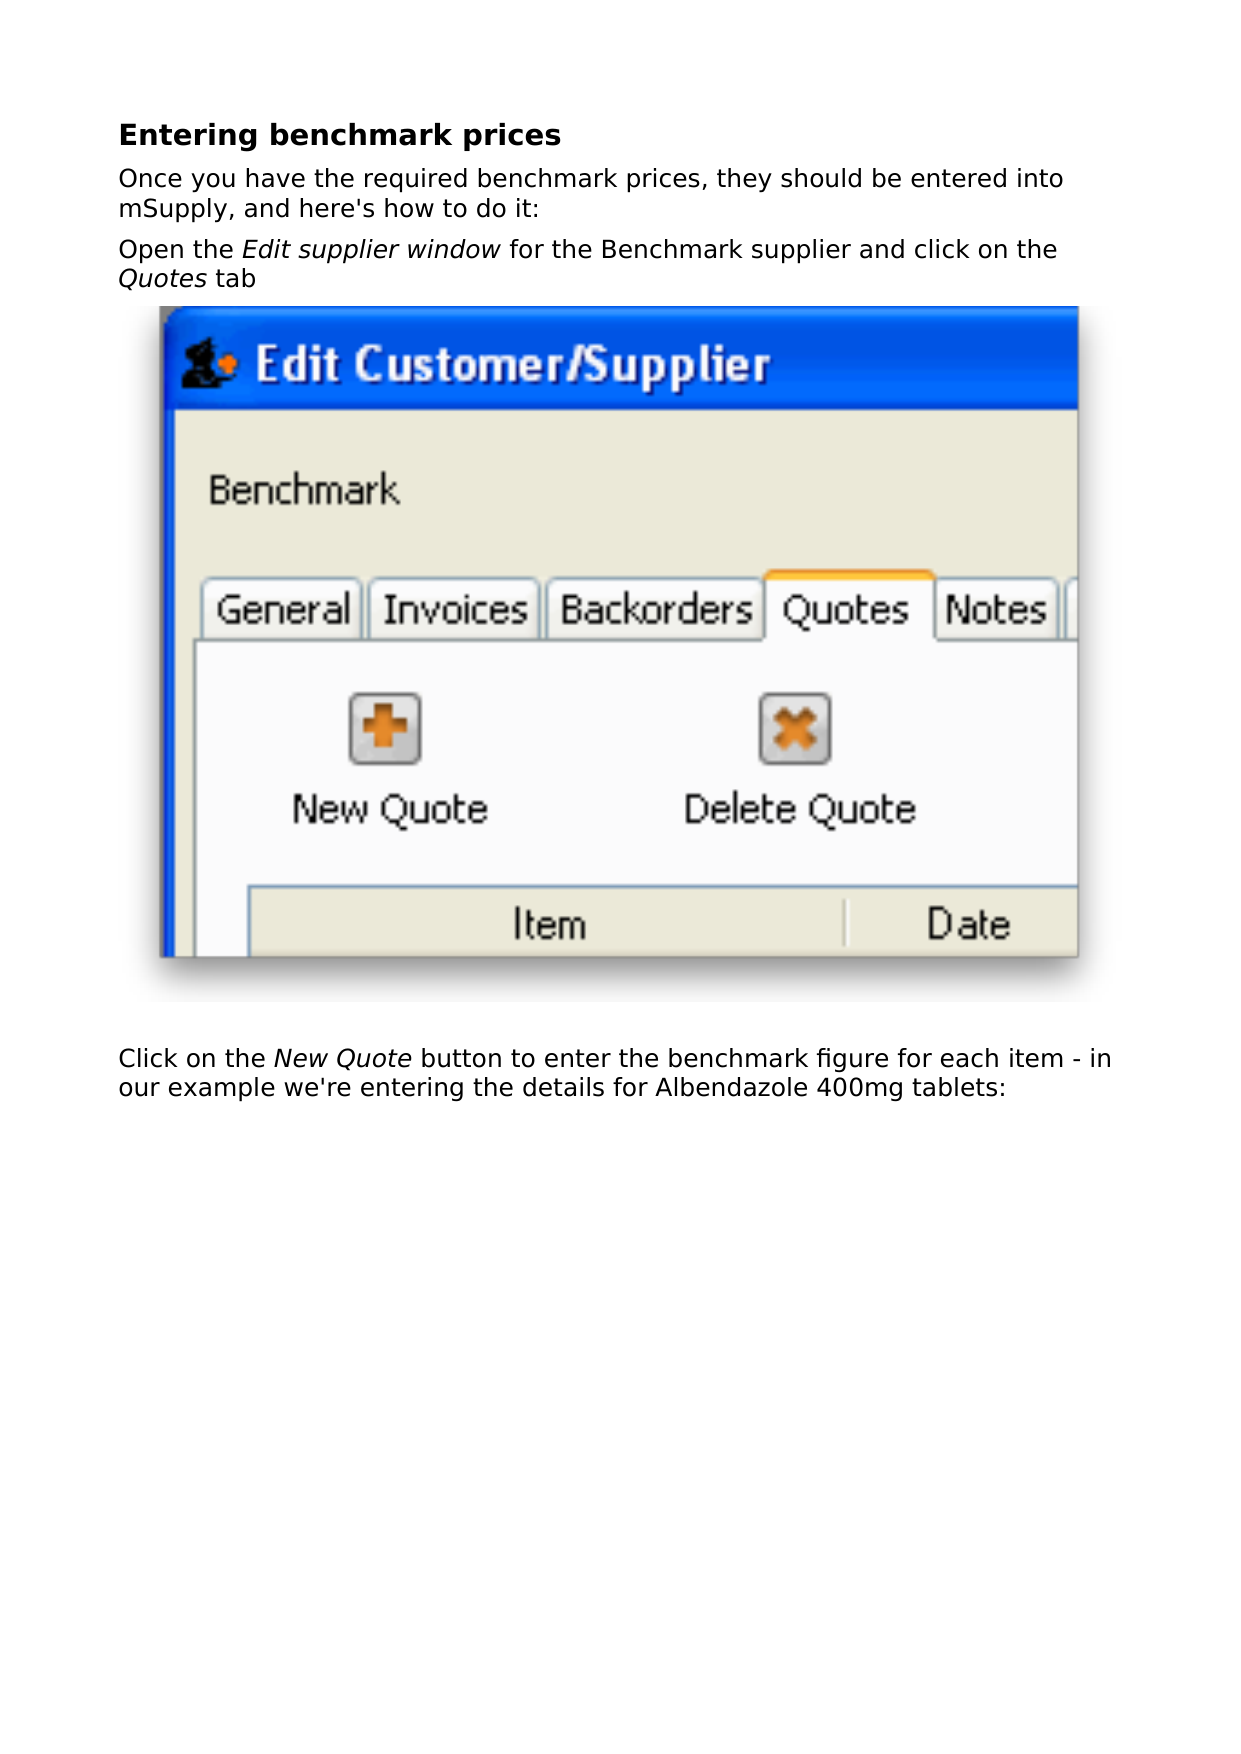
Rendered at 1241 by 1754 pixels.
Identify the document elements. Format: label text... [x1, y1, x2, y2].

subtitle Entering benchmark prices [118, 118, 1122, 152]
text Once you have the required benchmark prices, they should be entered into mSupply, and here's how to do it: [118, 164, 1122, 223]
text Click on the New Quote button to enter the benchmark figure for each item - in our example we're entering the details for Albendazole 400mg tablets: [118, 1044, 1122, 1102]
text Open the Edit supplier window for the Benchmark supplier and click on the Quotes tab [118, 235, 1122, 294]
picture [118, 306, 1123, 1002]
